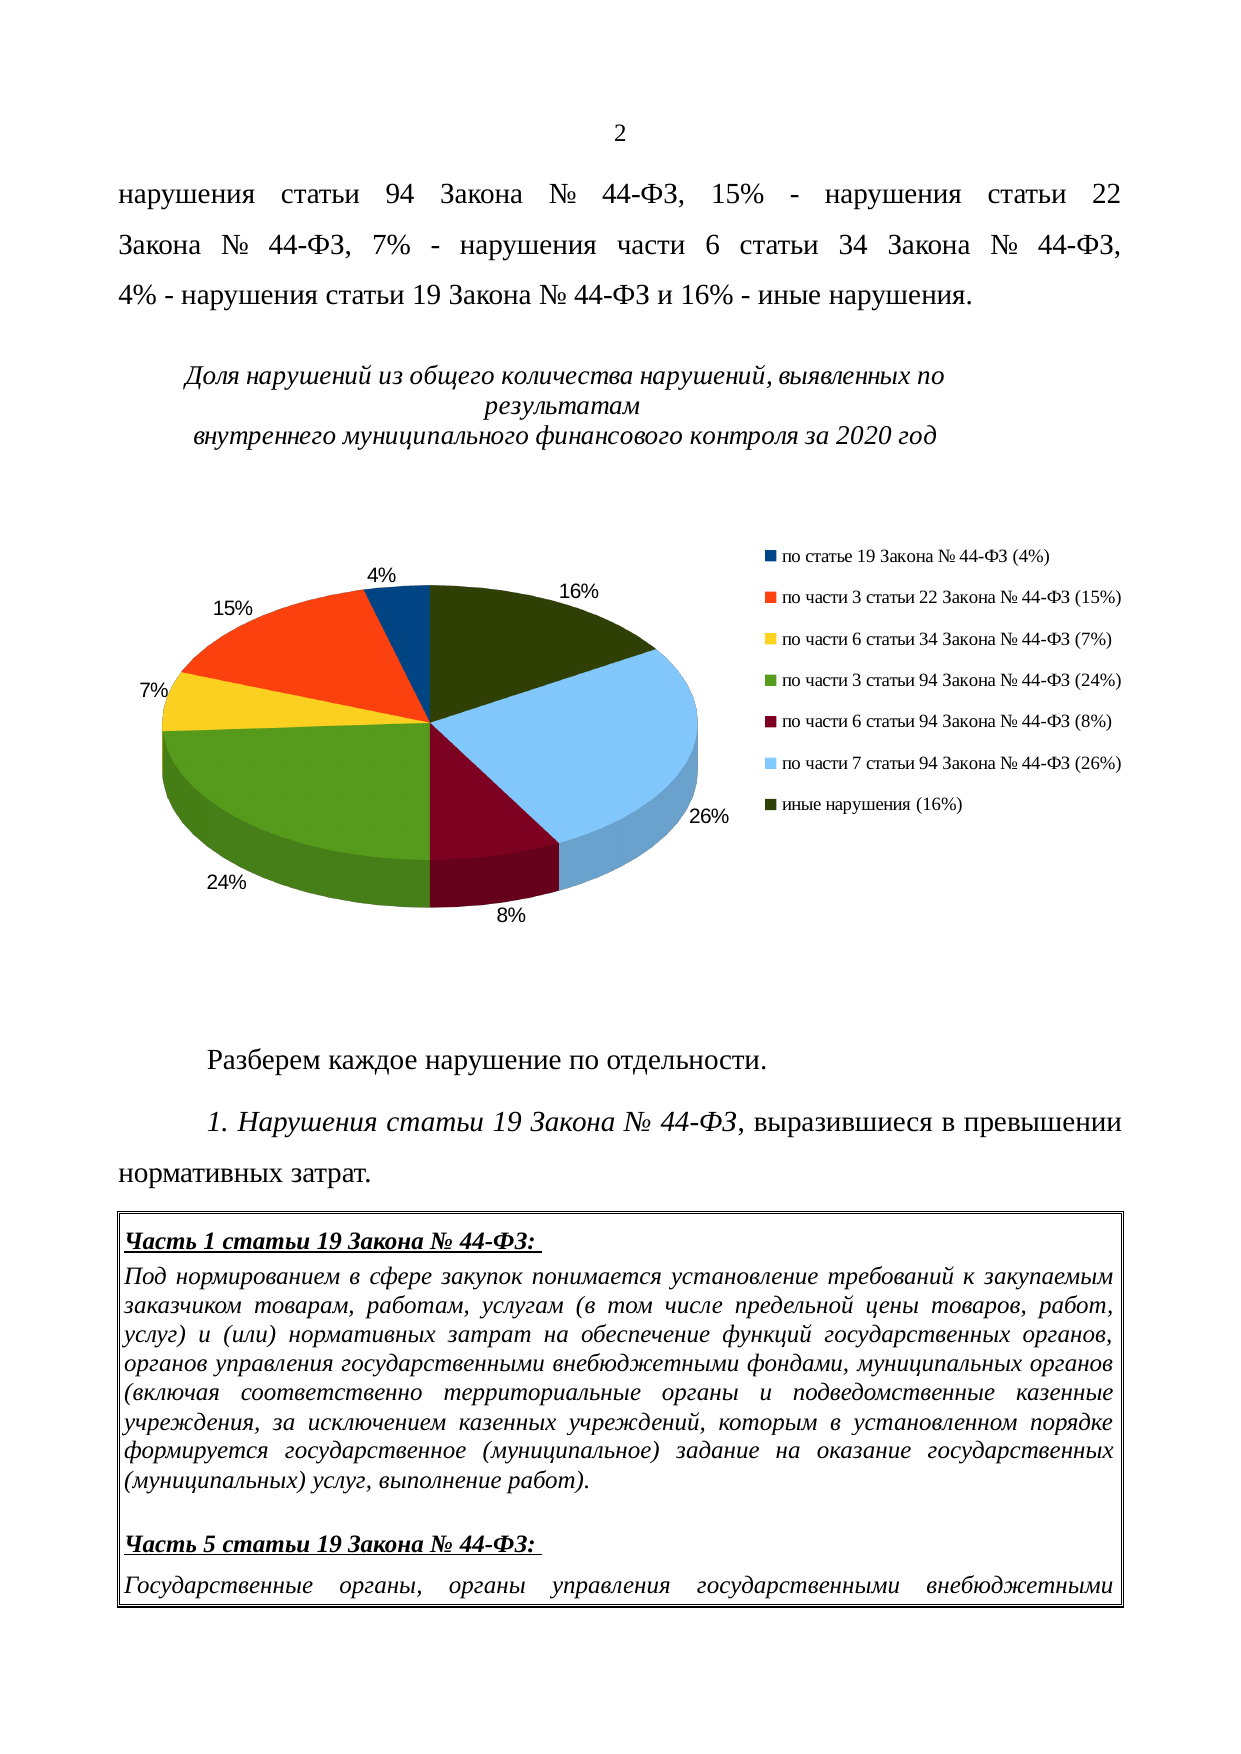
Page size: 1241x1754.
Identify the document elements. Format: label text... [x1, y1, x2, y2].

text Разберем каждое нарушение по отдельности. [118, 339, 1122, 1076]
text В ходе проведенного анализа выявленных нарушений установлено, что основную долю, а именно 58% от общего количества нарушений составили нарушения статьи 94 Закона № 44-ФЗ, 15% - нарушения статьи 22 Закона № 44-ФЗ, 7% - нарушения части 6 статьи 34 Закона № 44-ФЗ, 4% - нарушения статьи 19 Закона № 44-ФЗ и 16% - иные нарушения. [118, 177, 1122, 311]
text 1. Нарушения статьи 19 Закона № 44-ФЗ, выразившиеся в превышении нормативных затрат. [118, 1105, 1122, 1188]
table_header Часть 1 статьи 19 Закона № 44-ФЗ: Под нормированием в сфере закупок понимается установление требований к закупаемым заказчиком товарам, работам, услугам (в том числе предельной цены товаров, работ, услуг) и (или) нормативных затрат на обеспечение функций государственных органов, органов управления государственными внебюджетными фондами, муниципальных органов (включая соответственно территориальные органы и подведомственные казенные учреждения, за исключением казенных учреждений, которым в установленном порядке формируется государственное (муниципальное) задание на оказание государственных (муниципальных) услуг, выполнение работ). Часть 5 статьи 19 Закона № 44-ФЗ: Государственные органы, органы управления государственными внебюджетными [120, 1214, 1121, 1604]
